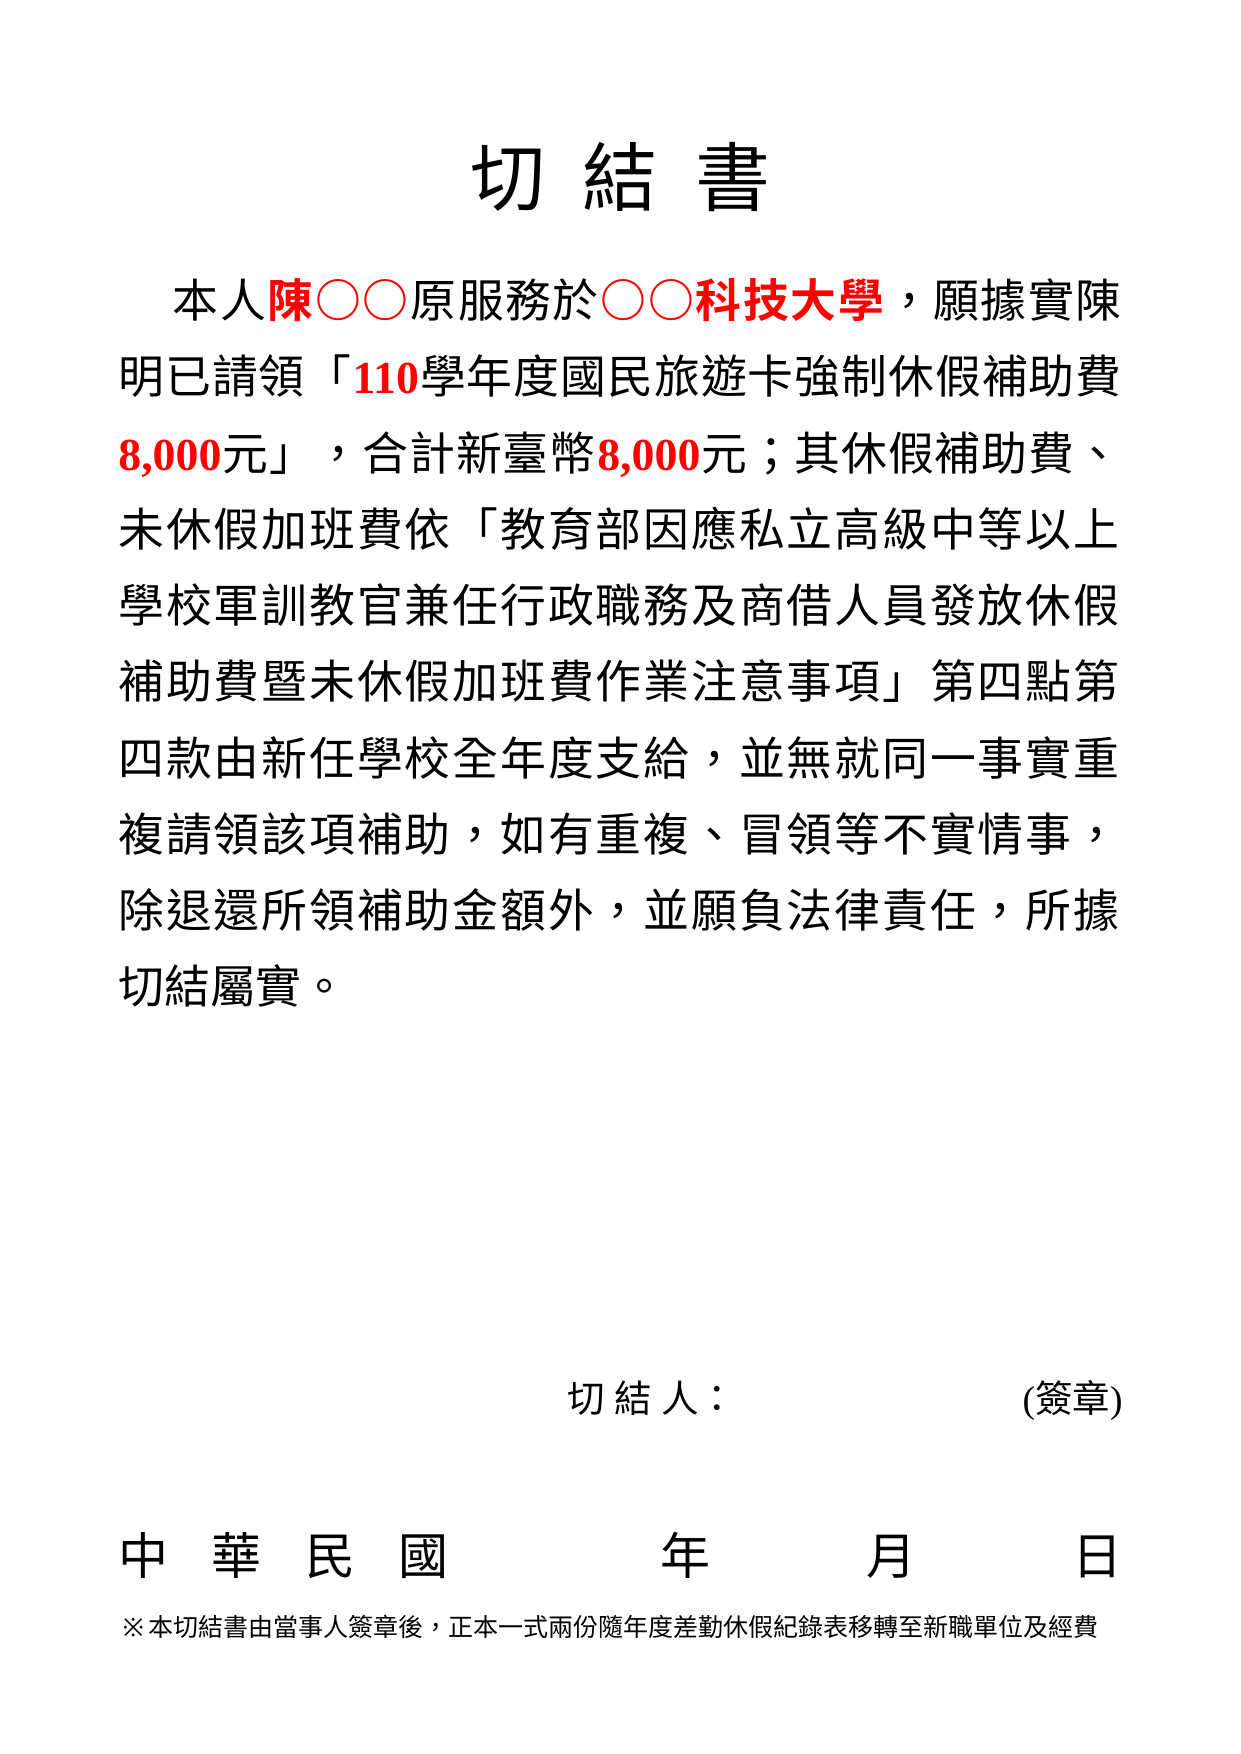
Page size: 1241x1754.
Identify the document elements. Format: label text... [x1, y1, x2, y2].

text 中華民國 年 月 日 [118, 1516, 1122, 1589]
text 切 結 人： (簽章) [118, 1037, 1122, 1506]
text 切結書 [118, 118, 1122, 227]
text 本人陳○○原服務於○○科技大學，願據實陳明已請領「110學年度國民旅遊卡強制休假補助費8,000元」，合計新臺幣8,000元；其休假補助費、未休假加班費依「教育部因應私立高級中等以上學校軍訓教官兼任行政職務及商借人員發放休假補助費暨未休假加班費作業注意事項」第四點第四款由新任學校全年度支給，並無就同一事實重複請領該項補助，如有重複、冒領等不實情事，除退還所領補助金額外，並願負法律責任，所據切結屬實。 [118, 264, 1122, 1017]
text ※本切結書由當事人簽章後，正本一式兩份隨年度差勤休假紀錄表移轉至新職單位及經費 [118, 1607, 1122, 1644]
